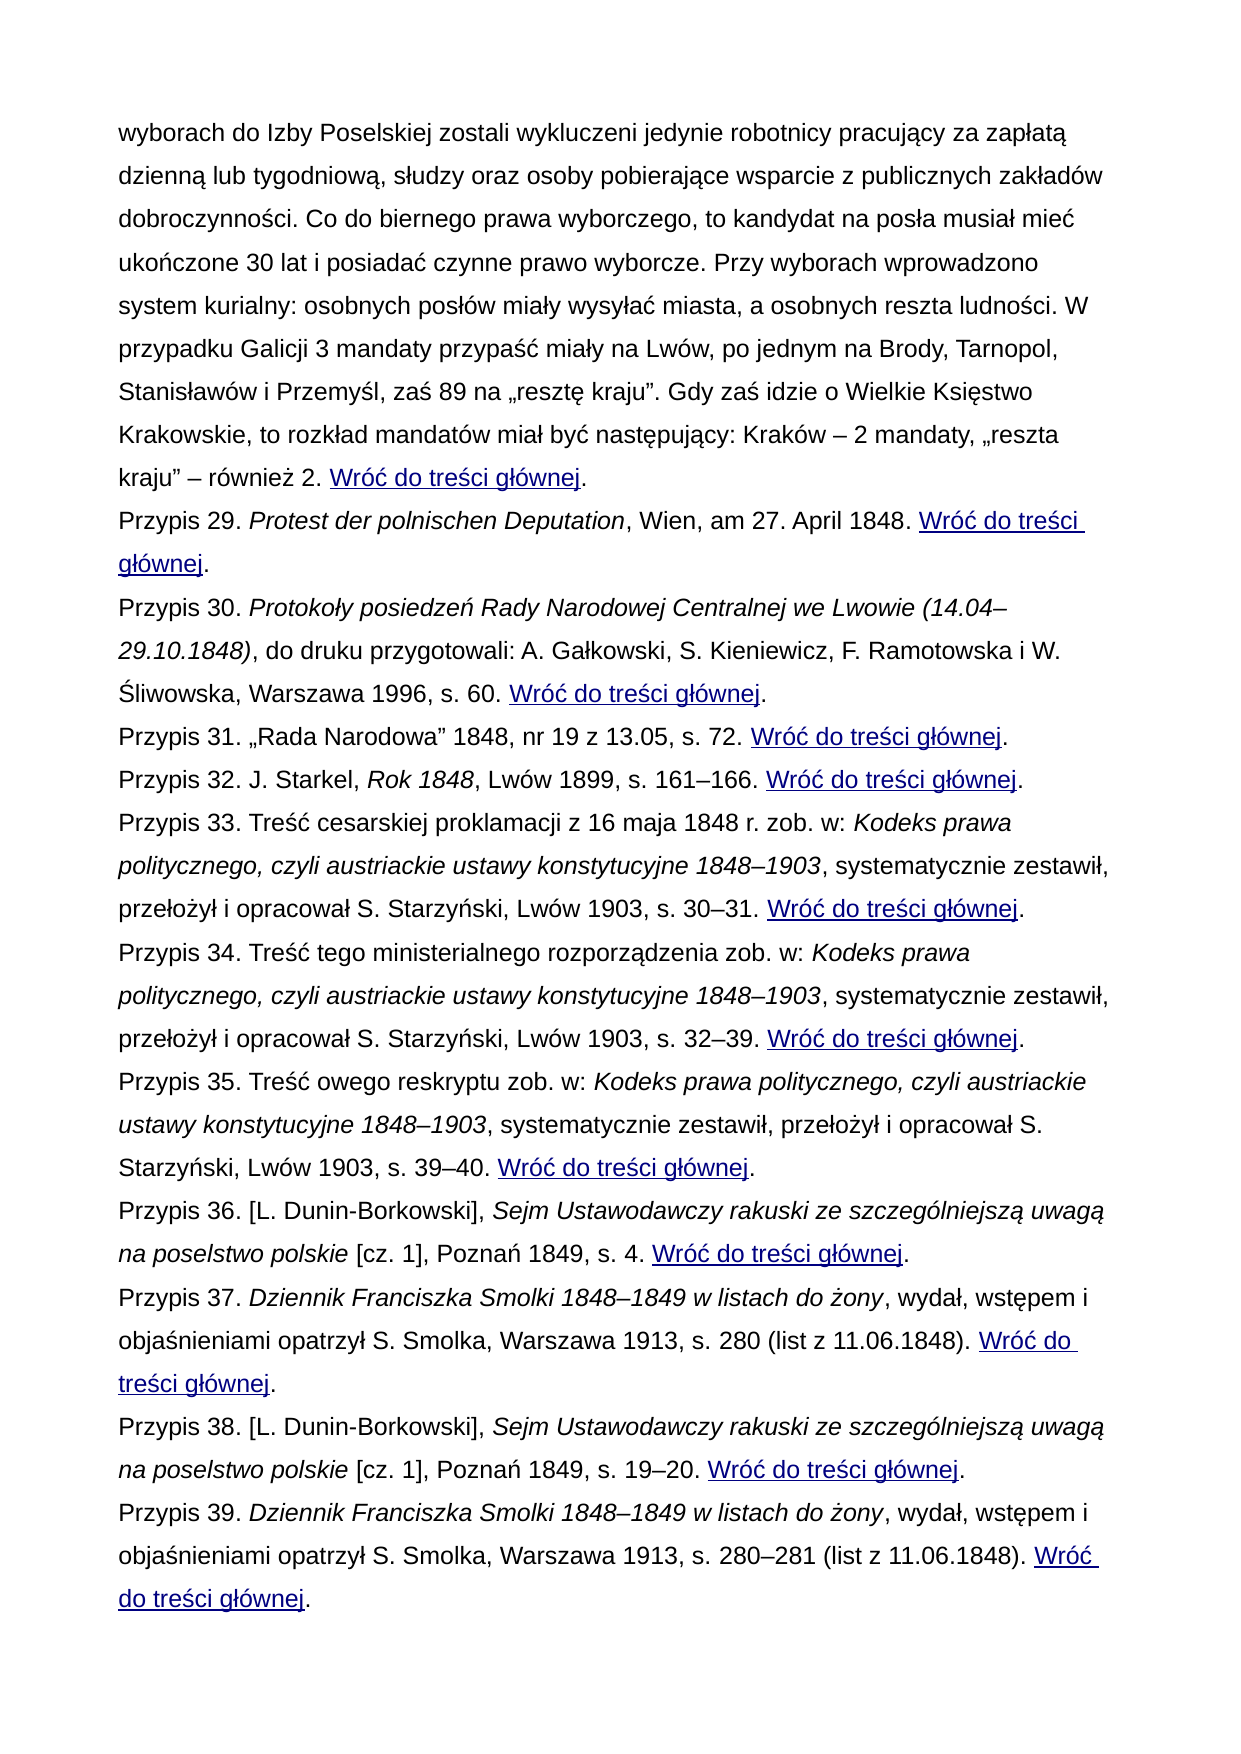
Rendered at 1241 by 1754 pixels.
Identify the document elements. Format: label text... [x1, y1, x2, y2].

text Przypis 38. [L. Dunin-Borkowski], Sejm Ustawodawczy rakuski ze szczególniejszą uwagą na poselstwo polskie [cz. 1], Poznań 1849, s. 19–20. Wróć do treści głównej. [118, 1412, 1122, 1484]
text Przypis 34. Treść tego ministerialnego rozporządzenia zob. w: Kodeks prawa politycznego, czyli austriackie ustawy konstytucyjne 1848–1903, systematycznie zestawił, przełożył i opracował S. Starzyński, Lwów 1903, s. 32–39. Wróć do treści głównej. [118, 937, 1122, 1052]
text Przypis 30. Protokoły posiedzeń Rady Narodowej Centralnej we Lwowie (14.04–29.10.1848), do druku przygotowali: A. Gałkowski, S. Kieniewicz, F. Ramotowska i W. Śliwowska, Warszawa 1996, s. 60. Wróć do treści głównej. [118, 592, 1122, 707]
text Przypis 31. „Rada Narodowa” 1848, nr 19 z 13.05, s. 72. Wróć do treści głównej. [118, 722, 1122, 751]
text Przypis 29. Protest der polnischen Deputation, Wien, am 27. April 1848. Wróć do treści głównej. [118, 506, 1122, 578]
text Przypis 39. Dziennik Franciszka Smolki 1848–1849 w listach do żony, wydał, wstępem i objaśnieniami opatrzył S. Smolka, Warszawa 1913, s. 280–281 (list z 11.06.1848). Wróć do treści głównej. [118, 1498, 1122, 1613]
text Przypis 36. [L. Dunin-Borkowski], Sejm Ustawodawczy rakuski ze szczególniejszą uwagą na poselstwo polskie [cz. 1], Poznań 1849, s. 4. Wróć do treści głównej. [118, 1196, 1122, 1268]
text wyborach do Izby Poselskiej zostali wykluczeni jedynie robotnicy pracujący za zapłatą dzienną lub tygodniową, słudzy oraz osoby pobierające wsparcie z publicznych zakładów dobroczynności. Co do biernego prawa wyborczego, to kandydat na posła musiał mieć ukończone 30 lat i posiadać czynne prawo wyborcze. Przy wyborach wprowadzono system kurialny: osobnych posłów miały wysyłać miasta, a osobnych reszta ludności. W przypadku Galicji 3 mandaty przypaść miały na Lwów, po jednym na Brody, Tarnopol, Stanisławów i Przemyśl, zaś 89 na „resztę kraju”. Gdy zaś idzie o Wielkie Księstwo Krakowskie, to rozkład mandatów miał być następujący: Kraków – 2 mandaty, „reszta kraju” – również 2. Wróć do treści głównej. [118, 118, 1122, 492]
text Przypis 35. Treść owego reskryptu zob. w: Kodeks prawa politycznego, czyli austriackie ustawy konstytucyjne 1848–1903, systematycznie zestawił, przełożył i opracował S. Starzyński, Lwów 1903, s. 39–40. Wróć do treści głównej. [118, 1067, 1122, 1182]
text Przypis 33. Treść cesarskiej proklamacji z 16 maja 1848 r. zob. w: Kodeks prawa politycznego, czyli austriackie ustawy konstytucyjne 1848–1903, systematycznie zestawił, przełożył i opracował S. Starzyński, Lwów 1903, s. 30–31. Wróć do treści głównej. [118, 808, 1122, 923]
text Przypis 32. J. Starkel, Rok 1848, Lwów 1899, s. 161–166. Wróć do treści głównej. [118, 765, 1122, 794]
text Przypis 37. Dziennik Franciszka Smolki 1848–1849 w listach do żony, wydał, wstępem i objaśnieniami opatrzył S. Smolka, Warszawa 1913, s. 280 (list z 11.06.1848). Wróć do treści głównej. [118, 1282, 1122, 1397]
